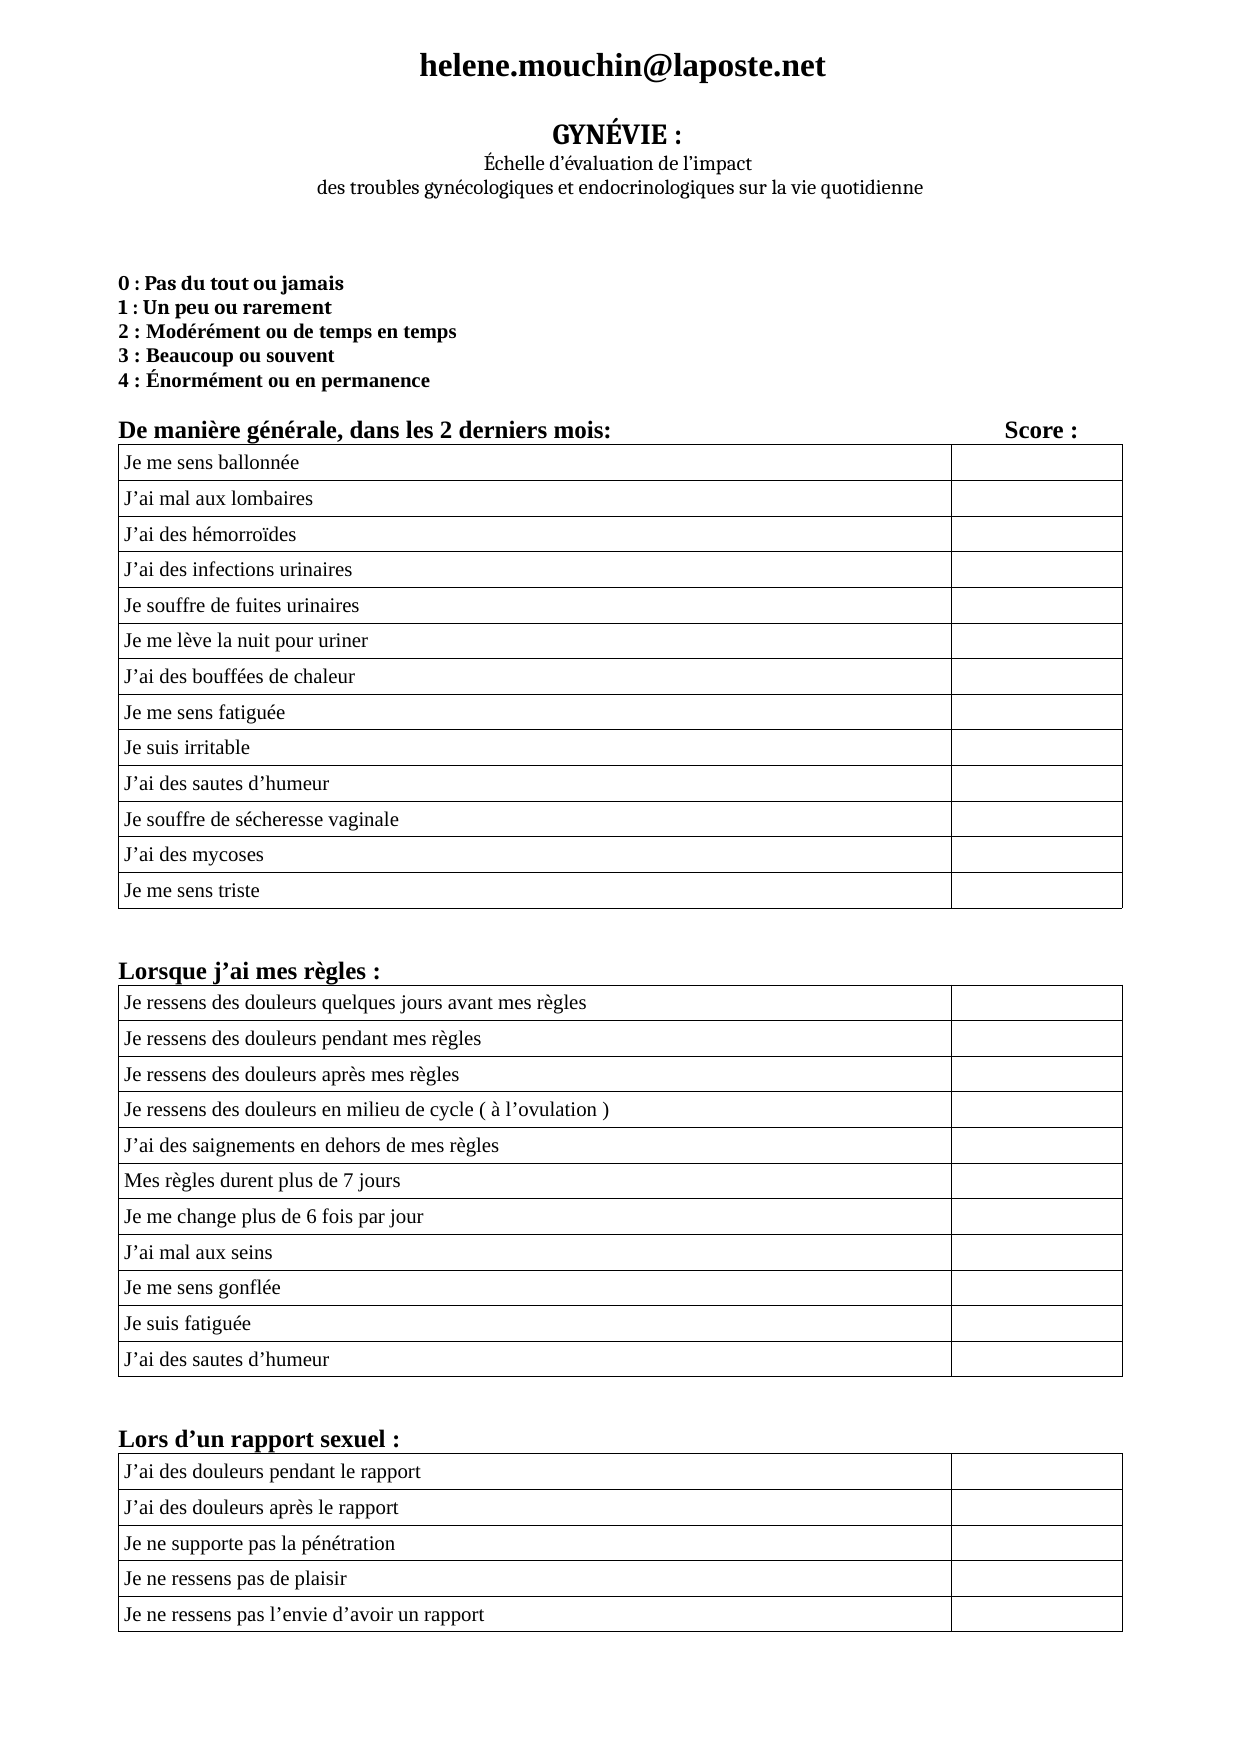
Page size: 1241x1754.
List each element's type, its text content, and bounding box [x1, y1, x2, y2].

table_cell [952, 1597, 1122, 1631]
table_cell J’ai mal aux lombaires [119, 481, 951, 516]
table_cell Je souffre de fuites urinaires [119, 588, 951, 622]
table_cell [952, 552, 1122, 587]
table_cell [952, 1128, 1122, 1163]
table_cell Je souffre de sécheresse vaginale [119, 802, 951, 836]
table_cell Mes règles durent plus de 7 jours [119, 1164, 951, 1198]
table_cell [952, 1342, 1122, 1376]
table_cell [952, 1021, 1122, 1056]
table_cell J’ai des saignements en dehors de mes règles [119, 1128, 951, 1163]
text Lorsque j’ai mes règles : [118, 956, 1122, 984]
table_cell J’ai des mycoses [119, 837, 951, 872]
table_cell [952, 730, 1122, 765]
table_cell [952, 837, 1122, 872]
table_header J’ai des douleurs pendant le rapport [119, 1454, 951, 1489]
table_cell [952, 1561, 1122, 1596]
table_cell [952, 1092, 1122, 1127]
table_cell [952, 588, 1122, 622]
table_cell [952, 659, 1122, 694]
table_cell Je me sens gonflée [119, 1271, 951, 1305]
text Lors d’un rapport sexuel : [118, 1424, 1122, 1453]
table_cell Je ressens des douleurs après mes règles [119, 1057, 951, 1091]
table_cell [952, 481, 1122, 516]
table_cell Je me change plus de 6 fois par jour [119, 1199, 951, 1234]
text 4 : Énormément ou en permanence [118, 367, 1122, 392]
table_cell [952, 1235, 1122, 1269]
table_cell Je suis fatiguée [119, 1306, 951, 1341]
table_cell J’ai des bouffées de chaleur [119, 659, 951, 694]
table_cell J’ai mal aux seins [119, 1235, 951, 1269]
table_cell Je me lève la nuit pour uriner [119, 624, 951, 658]
text 1 : Un peu ou rarement [118, 295, 1122, 319]
table_header [952, 445, 1122, 480]
table_cell Je ne ressens pas de plaisir [119, 1561, 951, 1596]
table_cell J’ai des infections urinaires [119, 552, 951, 587]
table_cell [952, 1526, 1122, 1560]
table_cell Je ne ressens pas l’envie d’avoir un rapport [119, 1597, 951, 1631]
text 2 : Modérément ou de temps en temps [118, 319, 1122, 343]
table_cell Je me sens triste [119, 873, 951, 907]
table_cell [952, 1164, 1122, 1198]
table_cell J’ai des douleurs après le rapport [119, 1490, 951, 1524]
table_header Je ressens des douleurs quelques jours avant mes règles [119, 986, 951, 1020]
text 0 : Pas du tout ou jamais [118, 271, 1122, 295]
table_cell Je ressens des douleurs en milieu de cycle ( à l’ovulation ) [119, 1092, 951, 1127]
text GYNÉVIE : [118, 118, 1122, 152]
table_cell [952, 873, 1122, 907]
table_cell Je ressens des douleurs pendant mes règles [119, 1021, 951, 1056]
table_cell [952, 517, 1122, 551]
table_cell [952, 1306, 1122, 1341]
table_cell [952, 1271, 1122, 1305]
table_header Je me sens ballonnée [119, 445, 951, 480]
table_cell [952, 1199, 1122, 1234]
text De manière générale, dans les 2 derniers mois: Score : [118, 416, 1122, 444]
table_cell J’ai des hémorroïdes [119, 517, 951, 551]
table_header [952, 986, 1122, 1020]
table_cell Je suis irritable [119, 730, 951, 765]
table_cell J’ai des sautes d’humeur [119, 766, 951, 801]
text des troubles gynécologiques et endocrinologiques sur la vie quotidienne [118, 176, 1122, 199]
table_cell J’ai des sautes d’humeur [119, 1342, 951, 1376]
table_cell [952, 1490, 1122, 1524]
table_cell [952, 695, 1122, 729]
table_cell [952, 766, 1122, 801]
table_cell [952, 624, 1122, 658]
table_cell [952, 802, 1122, 836]
table_cell [952, 1057, 1122, 1091]
table_cell Je me sens fatiguée [119, 695, 951, 729]
text 3 : Beaucoup ou souvent [118, 343, 1122, 367]
text Échelle d’évaluation de l’impact [118, 152, 1122, 176]
table_header [952, 1454, 1122, 1489]
table_cell Je ne supporte pas la pénétration [119, 1526, 951, 1560]
